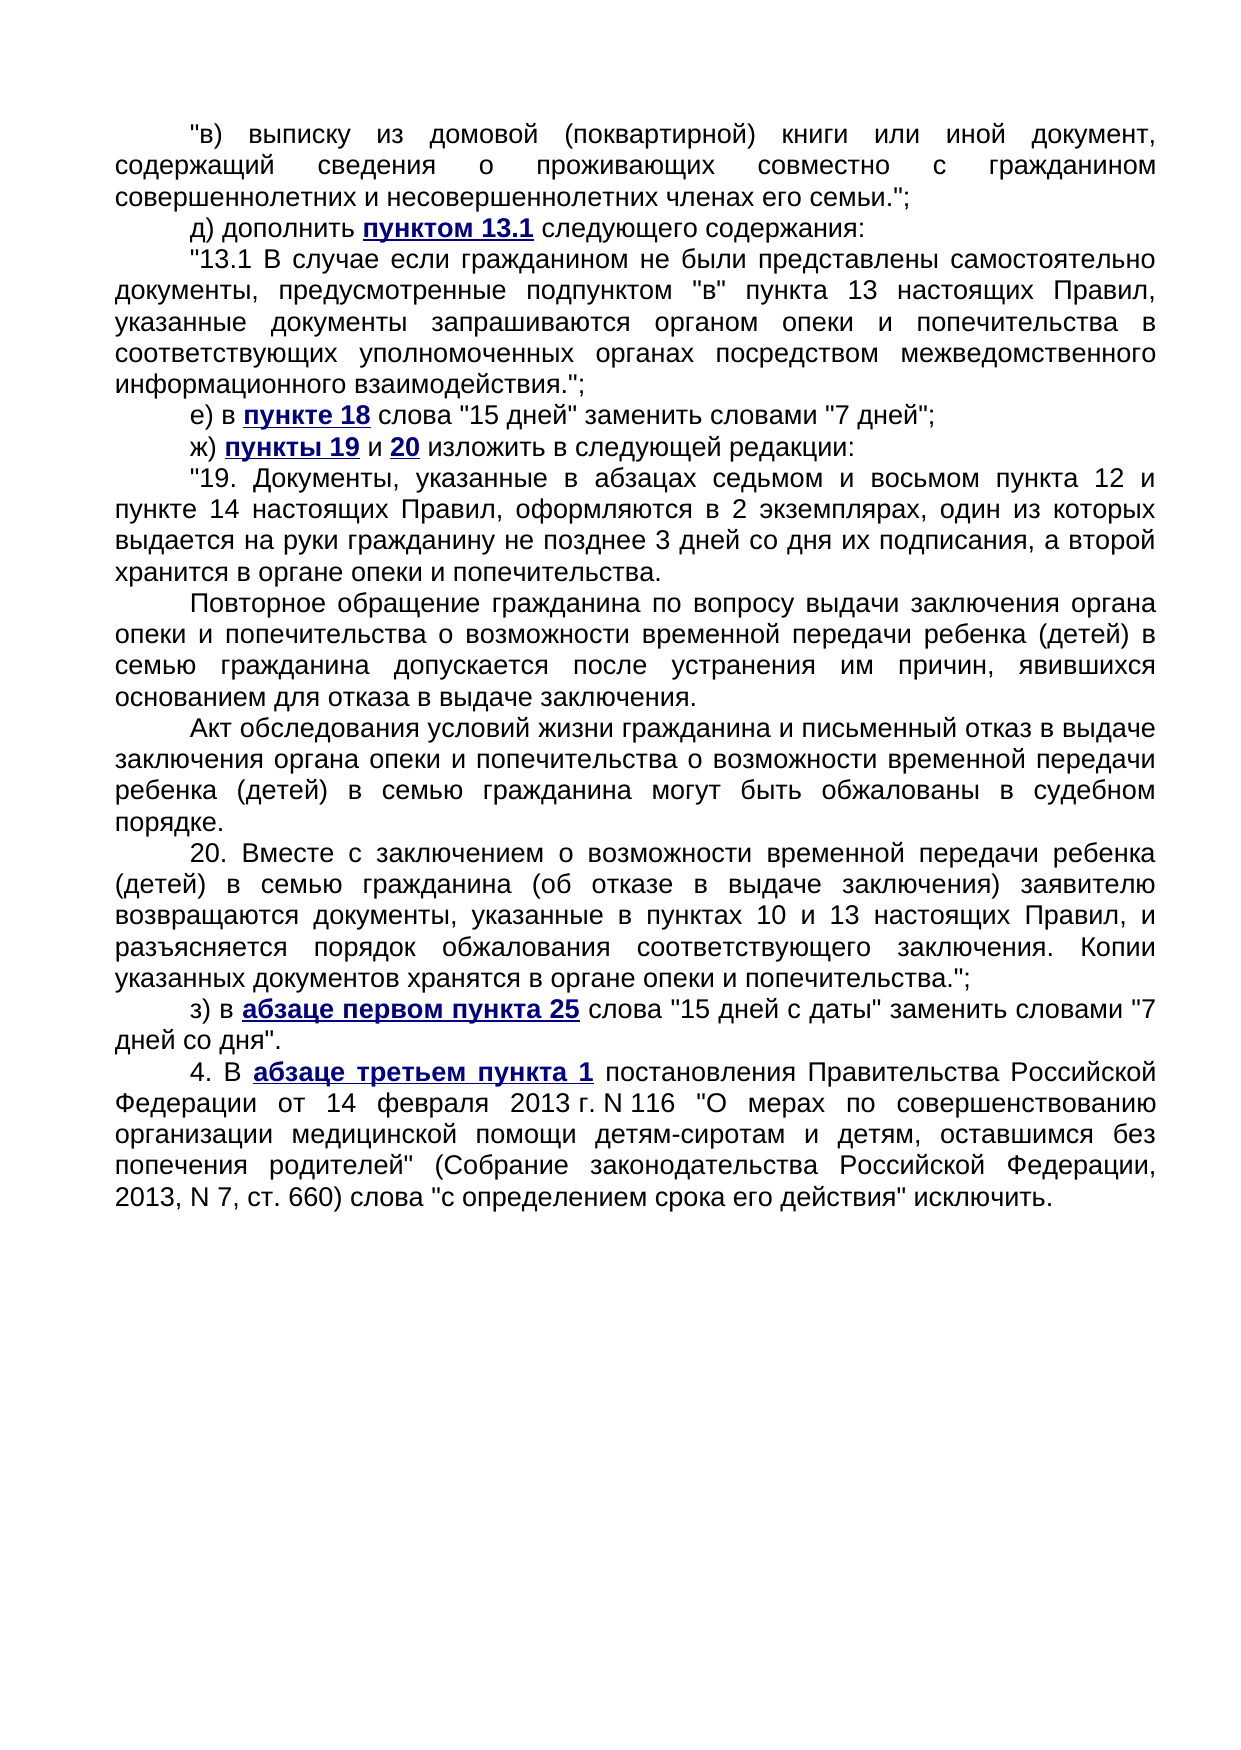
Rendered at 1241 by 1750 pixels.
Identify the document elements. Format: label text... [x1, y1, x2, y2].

text "13.1 В случае если гражданином не были представлены самостоятельно документы, предусмотренные подпунктом "в" пункта 13 настоящих Правил, указанные документы запрашиваются органом опеки и попечительства в соответствующих уполномоченных органах посредством межведомственного информационного взаимодействия."; [114, 243, 1157, 399]
text "в) выписку из домовой (поквартирной) книги или иной документ, содержащий сведения о проживающих совместно с гражданином совершеннолетних и несовершеннолетних членах его семьи."; [114, 118, 1157, 212]
text Повторное обращение гражданина по вопросу выдачи заключения органа опеки и попечительства о возможности временной передачи ребенка (детей) в семью гражданина допускается после устранения им причин, явившихся основанием для отказа в выдаче заключения. [114, 587, 1157, 712]
text е) в пункте 18 слова "15 дней" заменить словами "7 дней"; [114, 399, 1157, 431]
text 4. В абзаце третьем пункта 1 постановления Правительства Российской Федерации от 14 февраля 2013 г. N 116 "О мерах по совершенствованию организации медицинской помощи детям-сиротам и детям, оставшимся без попечения родителей" (Собрание законодательства Российской Федерации, 2013, N 7, ст. 660) слова "с определением срока его действия" исключить. [114, 1056, 1157, 1212]
text Акт обследования условий жизни гражданина и письменный отказ в выдаче заключения органа опеки и попечительства о возможности временной передачи ребенка (детей) в семью гражданина могут быть обжалованы в судебном порядке. [114, 712, 1157, 837]
text "19. Документы, указанные в абзацах седьмом и восьмом пункта 12 и пункте 14 настоящих Правил, оформляются в 2 экземплярах, один из которых выдается на руки гражданину не позднее 3 дней со дня их подписания, а второй хранится в органе опеки и попечительства. [114, 462, 1157, 587]
text 20. Вместе с заключением о возможности временной передачи ребенка (детей) в семью гражданина (об отказе в выдаче заключения) заявителю возвращаются документы, указанные в пунктах 10 и 13 настоящих Правил, и разъясняется порядок обжалования соответствующего заключения. Копии указанных документов хранятся в органе опеки и попечительства."; [114, 837, 1157, 993]
text д) дополнить пунктом 13.1 следующего содержания: [114, 212, 1157, 243]
text ж) пункты 19 и 20 изложить в следующей редакции: [114, 431, 1157, 462]
text з) в абзаце первом пункта 25 слова "15 дней с даты" заменить словами "7 дней со дня". [114, 993, 1157, 1056]
